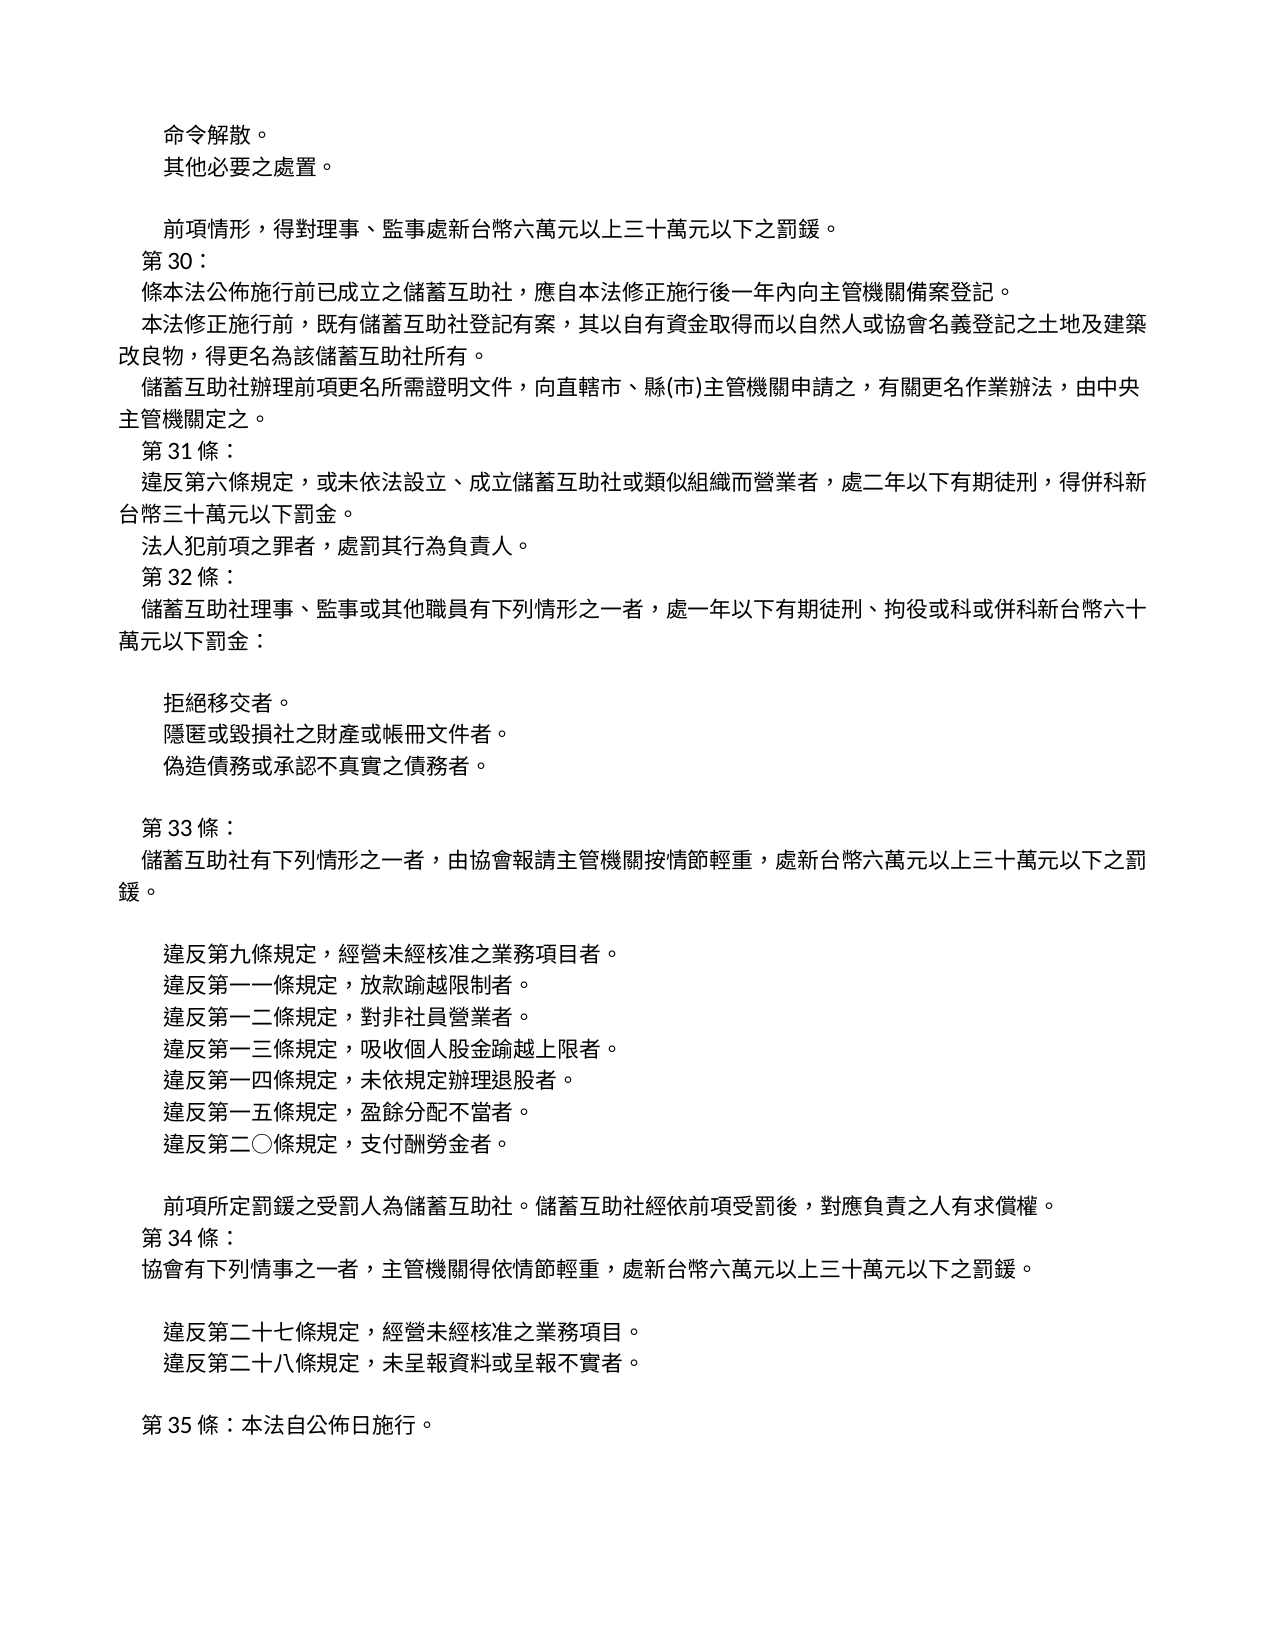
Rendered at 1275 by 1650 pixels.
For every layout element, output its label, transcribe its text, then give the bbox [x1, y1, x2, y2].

text 第32條： [118, 560, 1157, 592]
text 違反第六條規定，或未依法設立、成立儲蓄互助社或類似組織而營業者，處二年以下有期徒刑，得併科新台幣三十萬元以下罰金。 [118, 465, 1157, 529]
text 違反第一四條規定，未依規定辦理退股者。 [118, 1063, 1157, 1095]
text 儲蓄互助社辦理前項更名所需證明文件，向直轄市、縣(市)主管機關申請之，有關更名作業辦法，由中央主管機關定之。 [118, 370, 1157, 434]
text 第34條： [118, 1221, 1157, 1252]
text 違反第一二條規定，對非社員營業者。 [118, 1000, 1157, 1032]
text 違反第二十七條規定，經營未經核准之業務項目。 [118, 1314, 1157, 1346]
text 第33條： [118, 811, 1157, 843]
text 儲蓄互助社有下列情形之一者，由協會報請主管機關按情節輕重，處新台幣六萬元以上三十萬元以下之罰鍰。 [118, 843, 1157, 906]
text 本法修正施行前，既有儲蓄互助社登記有案，其以自有資金取得而以自然人或協會名義登記之土地及建築改良物，得更名為該儲蓄互助社所有。 [118, 307, 1157, 370]
text 協會有下列情事之一者，主管機關得依情節輕重，處新台幣六萬元以上三十萬元以下之罰鍰。 [118, 1252, 1157, 1284]
text 命令解散。 [118, 118, 1157, 150]
text 其他必要之處置。 [118, 150, 1157, 181]
text 違反第一五條規定，盈餘分配不當者。 [118, 1095, 1157, 1127]
text 儲蓄互助社理事、監事或其他職員有下列情形之一者，處一年以下有期徒刑、拘役或科或併科新台幣六十萬元以下罰金： [118, 592, 1157, 655]
text 前項所定罰鍰之受罰人為儲蓄互助社。儲蓄互助社經依前項受罰後，對應負責之人有求償權。 [118, 1189, 1157, 1221]
text 前項情形，得對理事、監事處新台幣六萬元以上三十萬元以下之罰鍰。 [118, 212, 1157, 244]
text 違反第二○條規定，支付酬勞金者。 [118, 1127, 1157, 1158]
text 第30： [118, 244, 1157, 275]
text 違反第二十八條規定，未呈報資料或呈報不實者。 [118, 1346, 1157, 1378]
text 拒絕移交者。 [118, 686, 1157, 717]
text 隱匿或毀損社之財產或帳冊文件者。 [118, 717, 1157, 749]
text 條本法公佈施行前已成立之儲蓄互助社，應自本法修正施行後一年內向主管機關備案登記。 [118, 275, 1157, 307]
text 違反第一三條規定，吸收個人股金踰越上限者。 [118, 1032, 1157, 1063]
text 違反第九條規定，經營未經核准之業務項目者。 [118, 937, 1157, 968]
text 偽造債務或承認不真實之債務者。 [118, 749, 1157, 781]
text 法人犯前項之罪者，處罰其行為負責人。 [118, 529, 1157, 560]
text 第35條：本法自公佈日施行。 [118, 1408, 1157, 1440]
text 第31條： [118, 434, 1157, 465]
text 違反第一一條規定，放款踰越限制者。 [118, 968, 1157, 1000]
